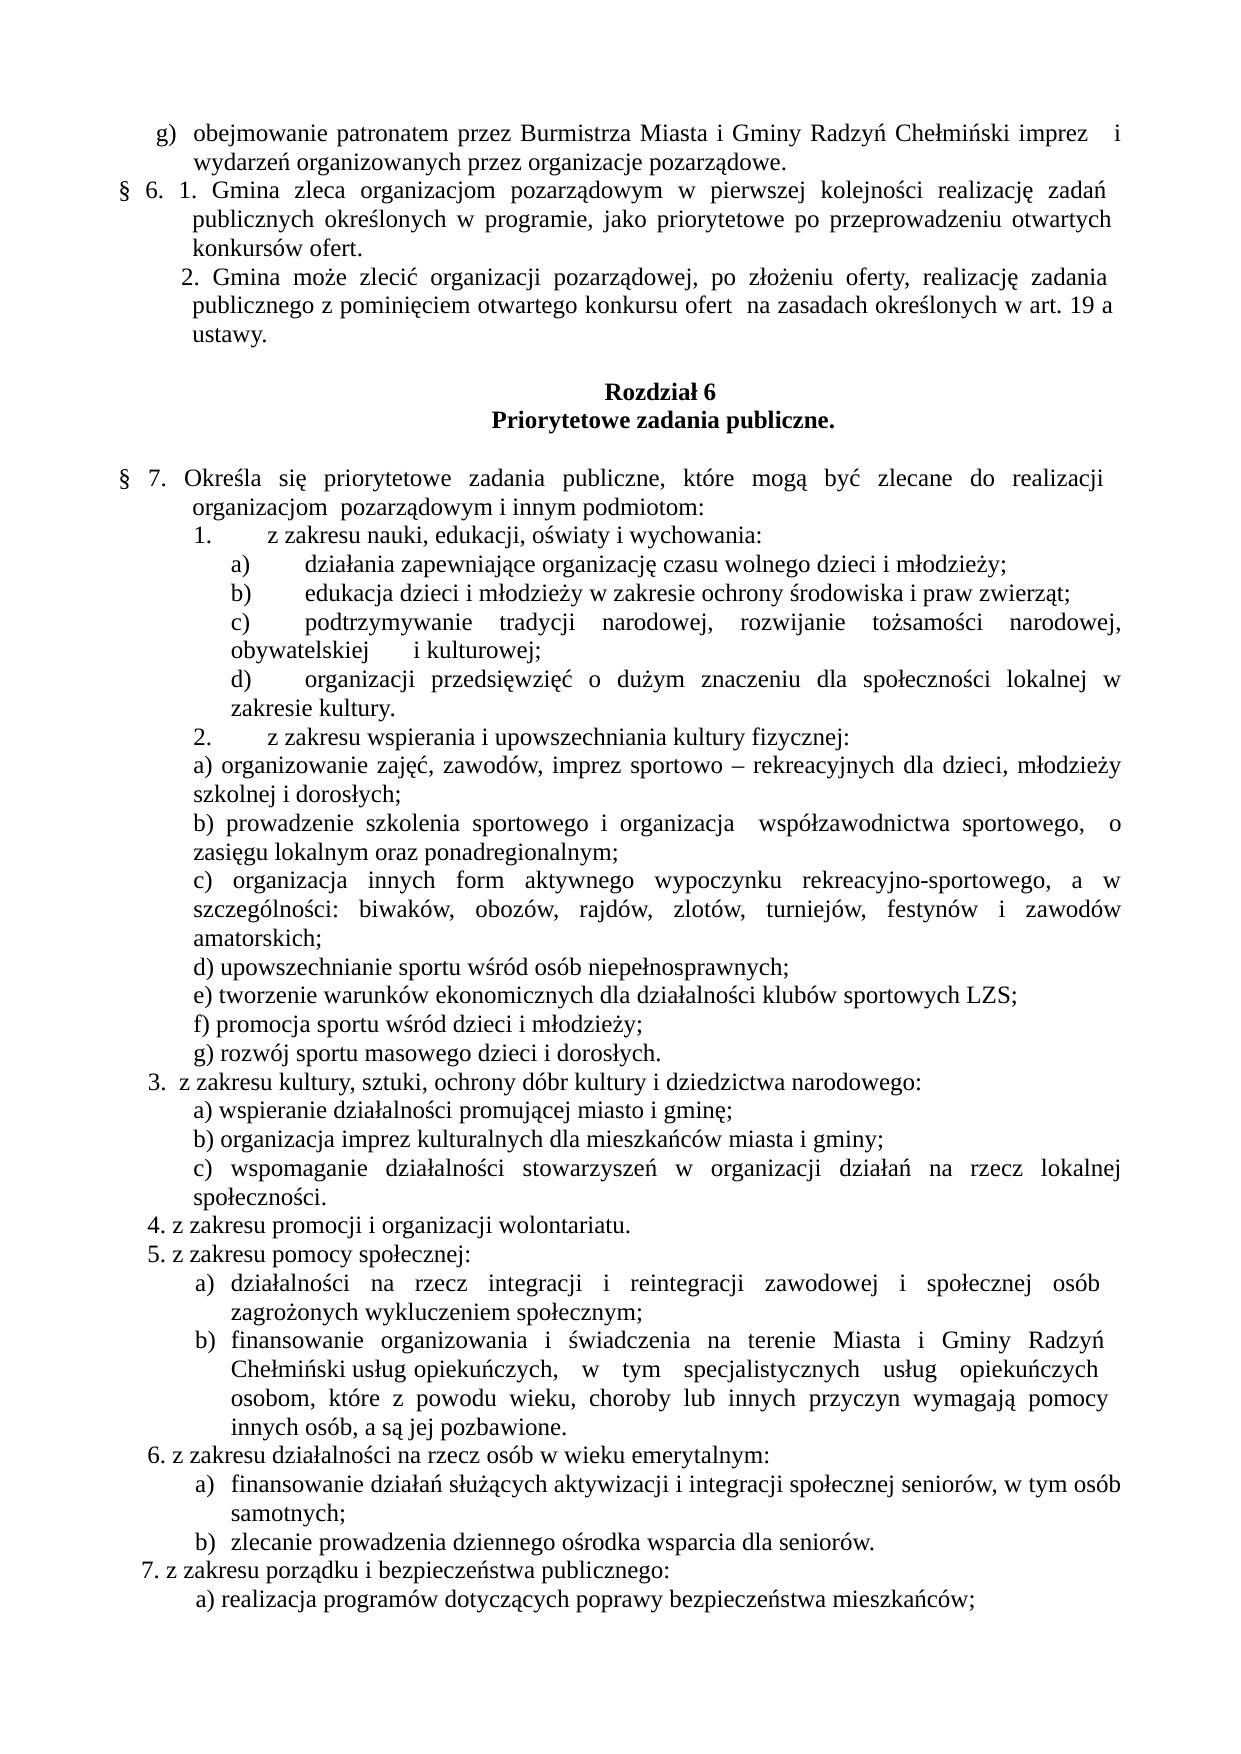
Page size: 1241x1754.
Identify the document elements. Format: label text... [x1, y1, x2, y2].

text 4. z zakresu promocji i organizacji wolontariatu. [103, 1211, 1122, 1239]
text a) wspieranie działalności promującej miasto i gminę; [193, 1096, 1122, 1124]
list obejmowanie patronatem przez Burmistrza Miasta i Gminy Radzyń Chełmiński imprez i wydarzeń organizowanych przez organizacje pozarządowe. [156, 118, 1122, 176]
text § 7. Określa się priorytetowe zadania publiczne, które mogą być zlecane do realizacji organizacjom pozarządowym i innym podmiotom: [118, 463, 1122, 521]
list organizacji przedsięwzięć o dużym znaczeniu dla społeczności lokalnej w zakresie kultury. [231, 664, 1122, 722]
text c) organizacja innych form aktywnego wypoczynku rekreacyjno-sportowego, a w szczególności: biwaków, obozów, rajdów, zlotów, turniejów, festynów i zawodów amatorskich; [193, 866, 1122, 952]
text 3. z zakresu kultury, sztuki, ochrony dóbr kultury i dziedzictwa narodowego: [118, 1067, 1122, 1096]
text 2. Gmina może zlecić organizacji pozarządowej, po złożeniu oferty, realizację zadania publicznego z pominięciem otwartego konkursu ofert na zasadach określonych w art. 19 a ustawy. [118, 262, 1122, 348]
text b) organizacja imprez kulturalnych dla mieszkańców miasta i gminy; [193, 1124, 1122, 1153]
text c) wspomaganie działalności stowarzyszeń w organizacji działań na rzecz lokalnej społeczności. [193, 1153, 1122, 1211]
list finansowanie działań służących aktywizacji i integracji społecznej seniorów, w tym osób samotnych; [118, 1469, 1122, 1527]
text f) promocja sportu wśród dzieci i młodzieży; [193, 1009, 1122, 1038]
list edukacja dzieci i młodzieży w zakresie ochrony środowiska i praw zwierząt; [231, 578, 1122, 607]
list finansowanie organizowania i świadczenia na terenie Miasta i Gminy Radzyń Chełmiński usług opiekuńczych, w tym specjalistycznych usług opiekuńczych osobom, które z powodu wieku, choroby lub innych przyczyn wymagają pomocy innych osób, a są jej pozbawione. [118, 1326, 1122, 1441]
text a) organizowanie zajęć, zawodów, imprez sportowo – rekreacyjnych dla dzieci, młodzieży szkolnej i dorosłych; [193, 751, 1122, 808]
text g) rozwój sportu masowego dzieci i dorosłych. [193, 1038, 1122, 1067]
text 7. z zakresu porządku i bezpieczeństwa publicznego: [103, 1556, 1122, 1584]
text b) prowadzenie szkolenia sportowego i organizacja współzawodnictwa sportowego, o zasięgu lokalnym oraz ponadregionalnym; [193, 808, 1122, 866]
text Priorytetowe zadania publiczne. [198, 406, 1122, 434]
text Rozdział 6 [198, 377, 1122, 406]
text a) realizacja programów dotyczących poprawy bezpieczeństwa mieszkańców; [133, 1584, 1122, 1613]
list z zakresu nauki, edukacji, oświaty i wychowania: [193, 521, 1122, 549]
list podtrzymywanie tradycji narodowej, rozwijanie tożsamości narodowej, obywatelskiej i kulturowej; [231, 607, 1122, 664]
list działania zapewniające organizację czasu wolnego dzieci i młodzieży; [231, 549, 1122, 578]
list z zakresu wspierania i upowszechniania kultury fizycznej: [193, 722, 1122, 751]
text § 6. 1. Gmina zleca organizacjom pozarządowym w pierwszej kolejności realizację zadań publicznych określonych w programie, jako priorytetowe po przeprowadzeniu otwartych konkursów ofert. [118, 176, 1122, 262]
list zlecanie prowadzenia dziennego ośrodka wsparcia dla seniorów. [118, 1527, 1122, 1556]
text 6. z zakresu działalności na rzecz osób w wieku emerytalnym: [103, 1441, 1122, 1469]
list działalności na rzecz integracji i reintegracji zawodowej i społecznej osób zagrożonych wykluczeniem społecznym; [118, 1268, 1122, 1326]
text d) upowszechnianie sportu wśród osób niepełnosprawnych; [193, 952, 1122, 981]
text e) tworzenie warunków ekonomicznych dla działalności klubów sportowych LZS; [193, 981, 1122, 1009]
text 5. z zakresu pomocy społecznej: [103, 1239, 1122, 1268]
